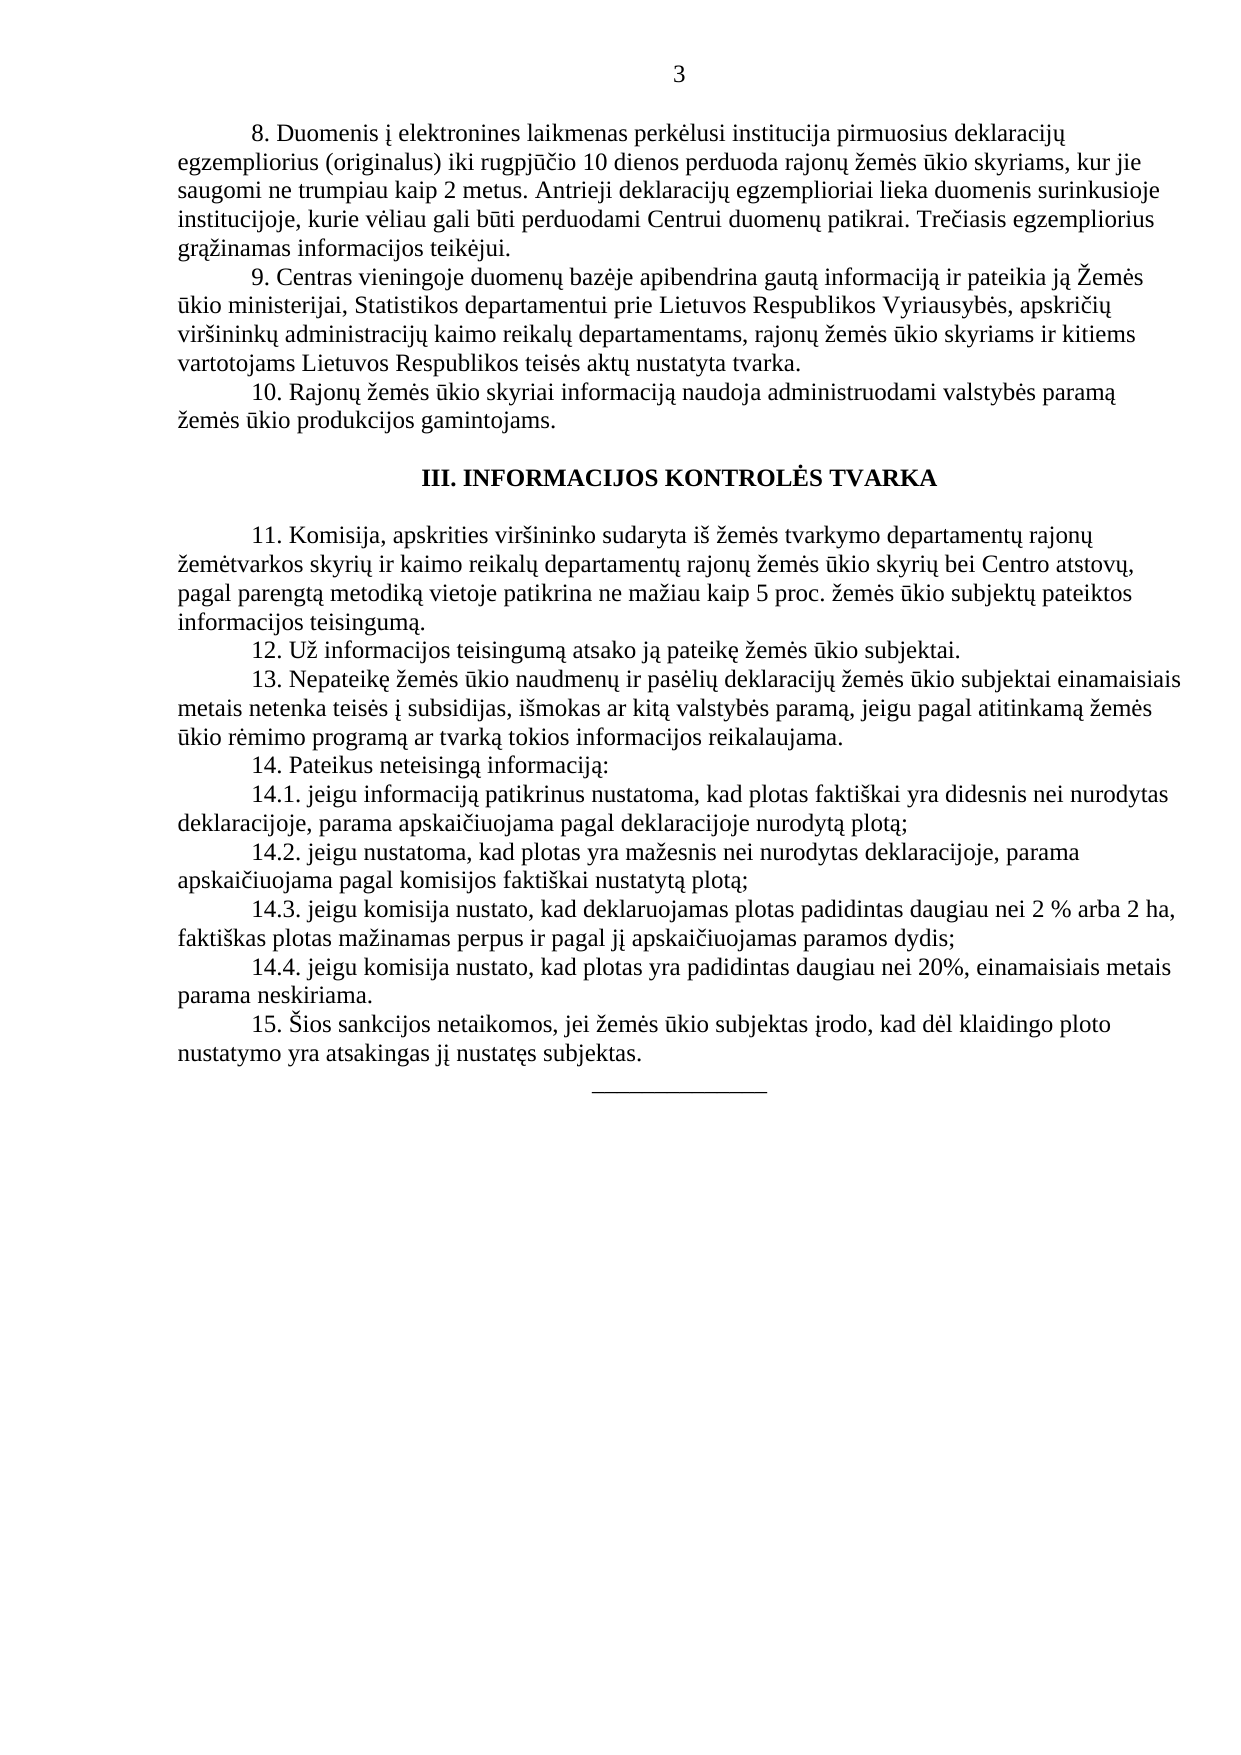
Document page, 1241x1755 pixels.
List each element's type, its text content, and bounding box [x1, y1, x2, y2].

text 14.3. jeigu komisija nustato, kad deklaruojamas plotas padidintas daugiau nei 2 % arba 2 ha, faktiškas plotas mažinamas perpus ir pagal jį apskaičiuojamas paramos dydis; [177, 894, 1181, 952]
text 11. Komisija, apskrities viršininko sudaryta iš žemės tvarkymo departamentų rajonų žemėtvarkos skyrių ir kaimo reikalų departamentų rajonų žemės ūkio skyrių bei Centro atstovų, pagal parengtą metodiką vietoje patikrina ne mažiau kaip 5 proc. žemės ūkio subjektų pateiktos informacijos teisingumą. [177, 521, 1181, 636]
text 15. Šios sankcijos netaikomos, jei žemės ūkio subjektas įrodo, kad dėl klaidingo ploto nustatymo yra atsakingas jį nustatęs subjektas. [177, 1009, 1181, 1067]
text 14. Pateikus neteisingą informaciją: [177, 751, 1181, 779]
text 10. Rajonų žemės ūkio skyriai informaciją naudoja administruodami valstybės paramą žemės ūkio produkcijos gamintojams. [177, 377, 1181, 434]
text 9. Centras vieningoje duomenų bazėje apibendrina gautą informaciją ir pateikia ją Žemės ūkio ministerijai, Statistikos departamentui prie Lietuvos Respublikos Vyriausybės, apskričių viršininkų administracijų kaimo reikalų departamentams, rajonų žemės ūkio skyriams ir kitiems vartotojams Lietuvos Respublikos teisės aktų nustatyta tvarka. [177, 262, 1181, 377]
text ______________ [177, 1067, 1181, 1096]
text III. INFORMACIJOS KONTROLĖS TVARKA [177, 463, 1181, 492]
text 14.4. jeigu komisija nustato, kad plotas yra padidintas daugiau nei 20%, einamaisiais metais parama neskiriama. [177, 952, 1181, 1009]
text 8. Duomenis į elektronines laikmenas perkėlusi institucija pirmuosius deklaracijų egzempliorius (originalus) iki rugpjūčio 10 dienos perduoda rajonų žemės ūkio skyriams, kur jie saugomi ne trumpiau kaip 2 metus. Antrieji deklaracijų egzemplioriai lieka duomenis surinkusioje institucijoje, kurie vėliau gali būti perduodami Centrui duomenų patikrai. Trečiasis egzempliorius grąžinamas informacijos teikėjui. [177, 118, 1181, 262]
text 13. Nepateikę žemės ūkio naudmenų ir pasėlių deklaracijų žemės ūkio subjektai einamaisiais metais netenka teisės į subsidijas, išmokas ar kitą valstybės paramą, jeigu pagal atitinkamą žemės ūkio rėmimo programą ar tvarką tokios informacijos reikalaujama. [177, 664, 1181, 751]
text 12. Už informacijos teisingumą atsako ją pateikę žemės ūkio subjektai. [177, 636, 1181, 664]
text 14.1. jeigu informaciją patikrinus nustatoma, kad plotas faktiškai yra didesnis nei nurodytas deklaracijoje, parama apskaičiuojama pagal deklaracijoje nurodytą plotą; [177, 779, 1181, 837]
text 14.2. jeigu nustatoma, kad plotas yra mažesnis nei nurodytas deklaracijoje, parama apskaičiuojama pagal komisijos faktiškai nustatytą plotą; [177, 837, 1181, 894]
